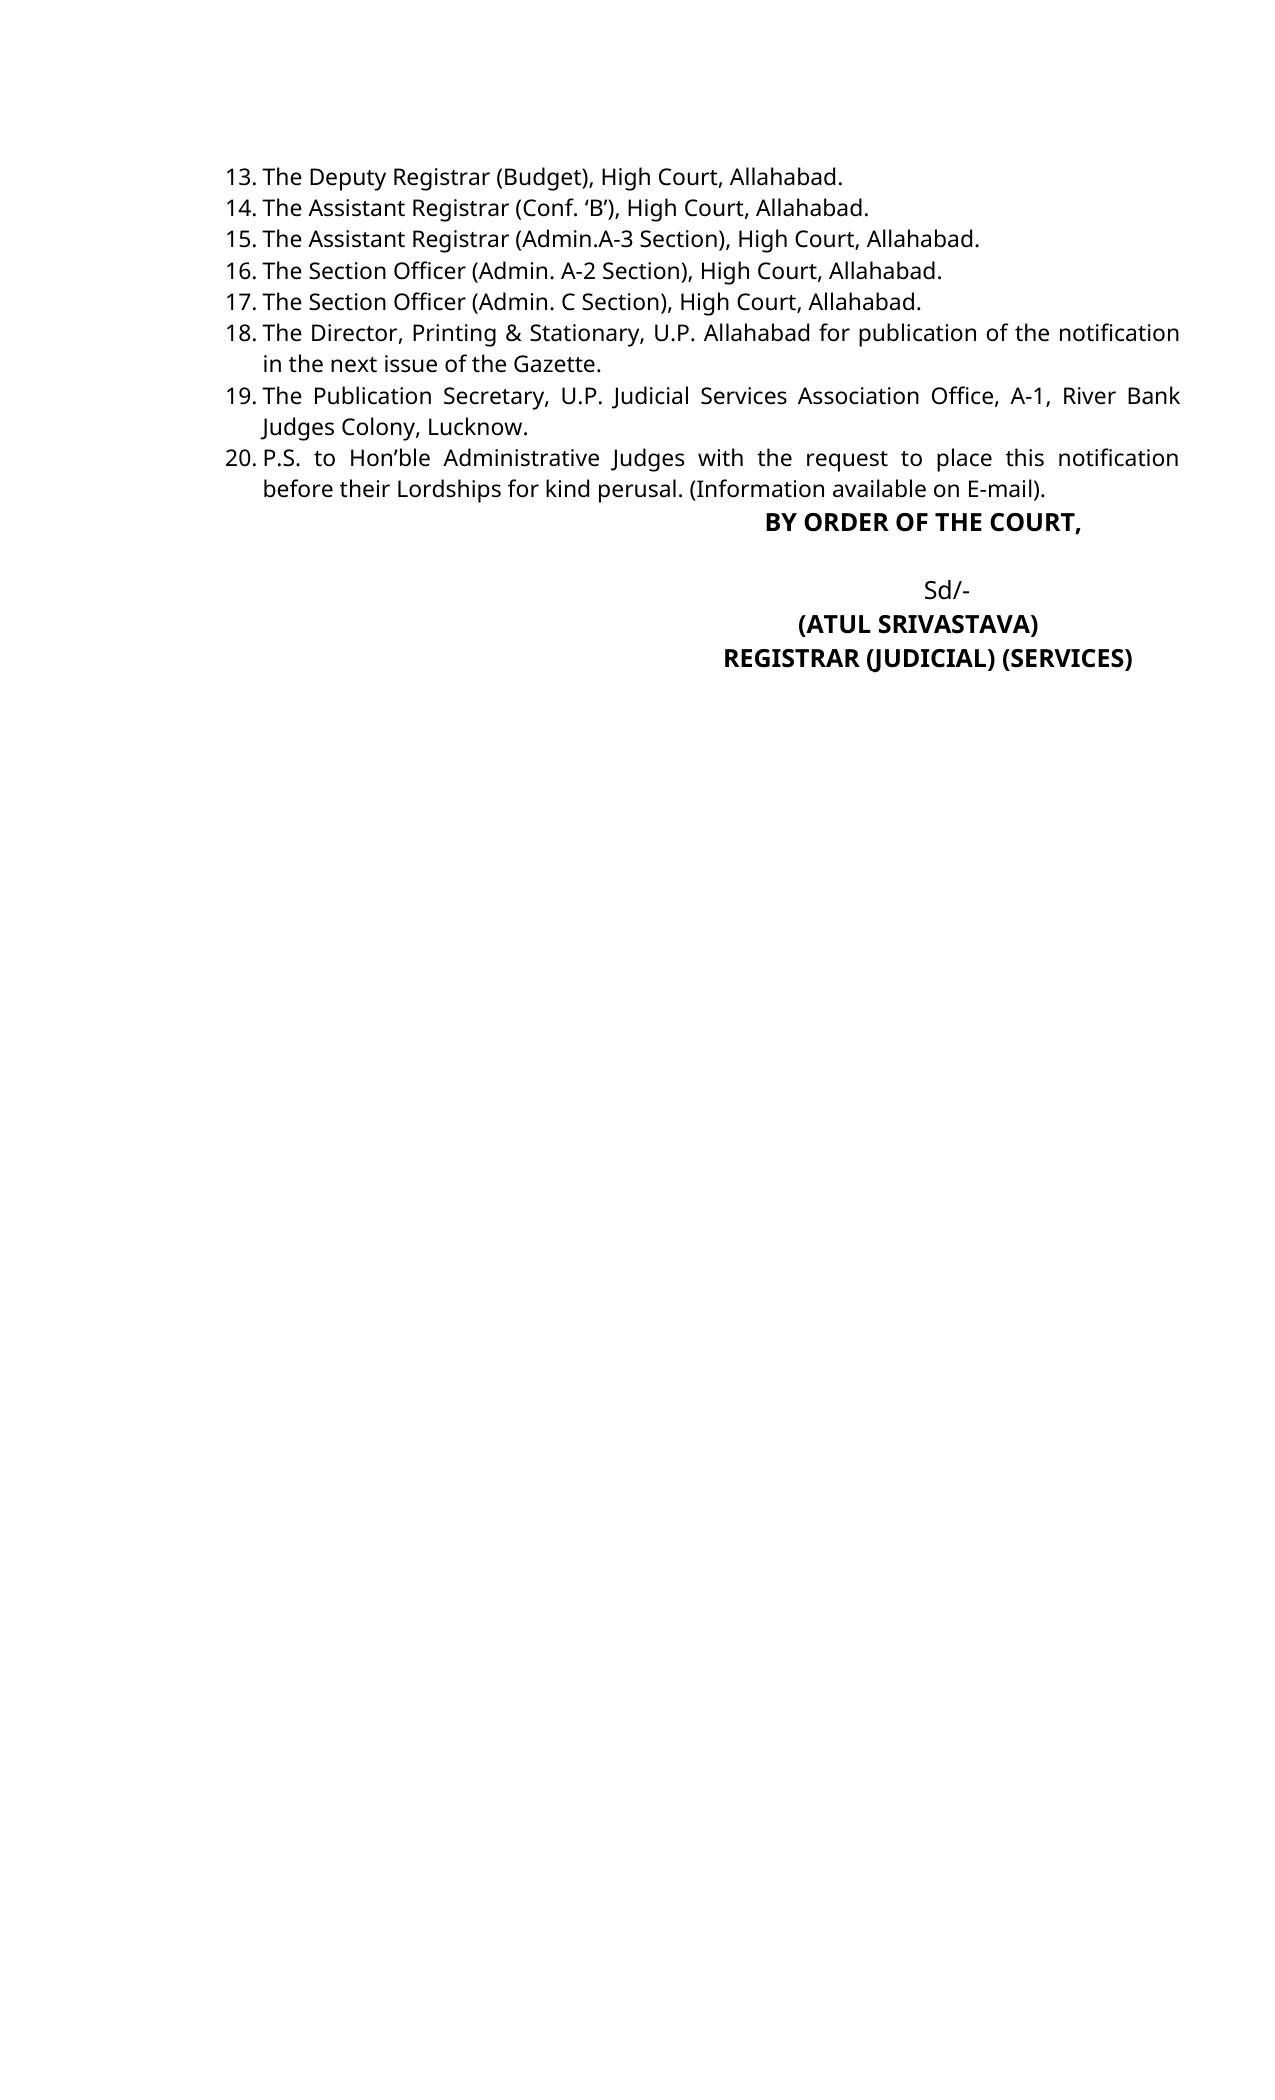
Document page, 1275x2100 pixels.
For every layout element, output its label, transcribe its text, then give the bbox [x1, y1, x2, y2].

list The Section Officer (Admin. A-2 Section), High Court, Allahabad. [225, 255, 1181, 286]
list The Publication Secretary, U.P. Judicial Services Association Office, A-1, River Bank Judges Colony, Lucknow. [225, 380, 1181, 442]
list The Assistant Registrar (Conf. ‘B’), High Court, Allahabad. [225, 192, 1181, 223]
text Sd/- [712, 573, 1181, 607]
text REGISTRAR (JUDICIAL) (SERVICES) [187, 641, 1183, 675]
text BY ORDER OF THE COURT, [562, 505, 1181, 539]
list The Section Officer (Admin. C Section), High Court, Allahabad. [225, 286, 1181, 317]
text (ATUL SRIVASTAVA) [187, 607, 1183, 641]
list P.S. to Hon’ble Administrative Judges with the request to place this notification before their Lordships for kind perusal. (Information available on E-mail). [225, 442, 1181, 505]
list The Director, Printing & Stationary, U.P. Allahabad for publication of the notification in the next issue of the Gazette. [225, 317, 1181, 380]
list The Assistant Registrar (Admin.A-3 Section), High Court, Allahabad. [225, 223, 1181, 255]
list The Deputy Registrar (Budget), High Court, Allahabad. [225, 161, 1181, 192]
